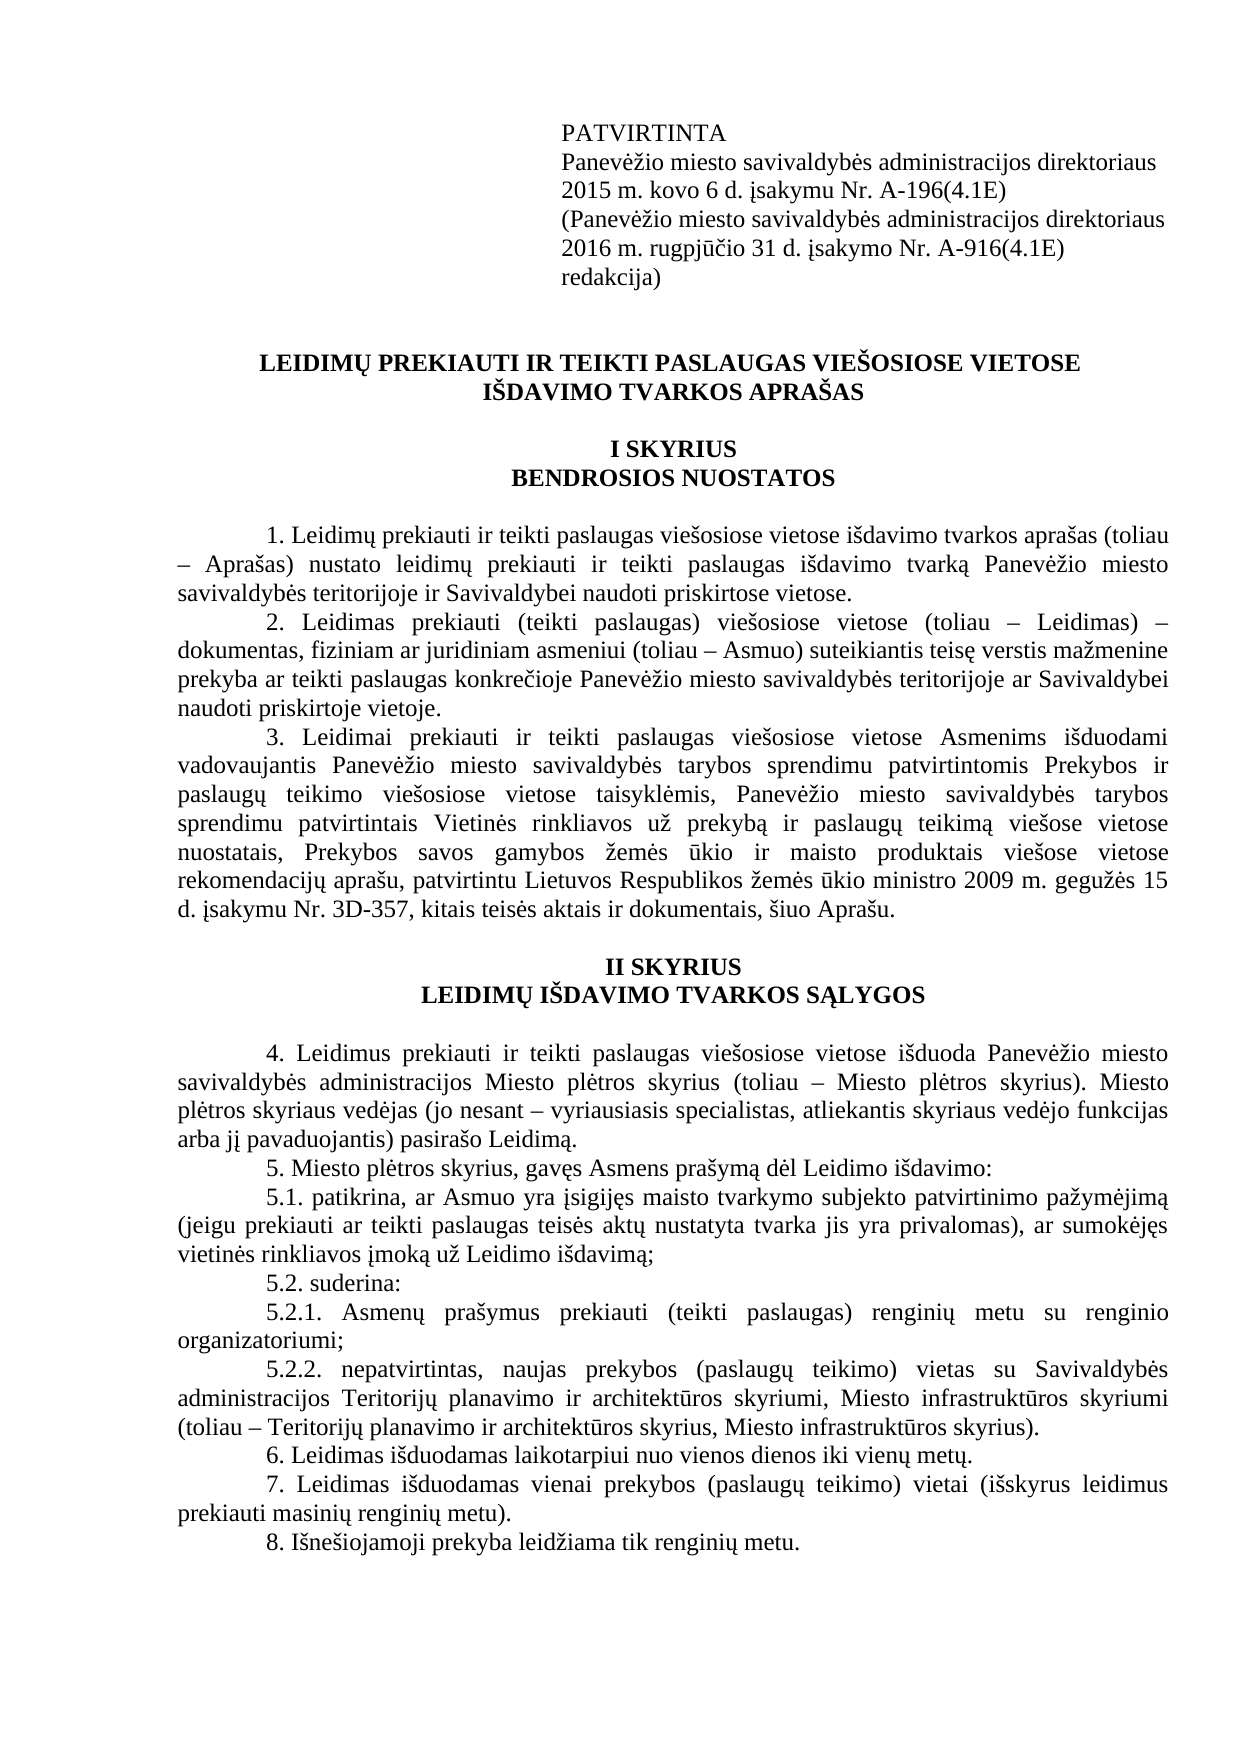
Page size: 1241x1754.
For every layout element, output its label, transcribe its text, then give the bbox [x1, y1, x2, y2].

text 3. Leidimai prekiauti ir teikti paslaugas viešosiose vietose Asmenims išduodami vadovaujantis Panevėžio miesto savivaldybės tarybos sprendimu patvirtintomis Prekybos ir paslaugų teikimo viešosiose vietose taisyklėmis, Panevėžio miesto savivaldybės tarybos sprendimu patvirtintais Vietinės rinkliavos už prekybą ir paslaugų teikimą viešose vietose nuostatais, Prekybos savos gamybos žemės ūkio ir maisto produktais viešose vietose rekomendacijų aprašu, patvirtintu Lietuvos Respublikos žemės ūkio ministro 2009 m. gegužės 15 d. įsakymu Nr. 3D-357, kitais teisės aktais ir dokumentais, šiuo Aprašu. [177, 722, 1169, 923]
text 6. Leidimas išduodamas laikotarpiui nuo vienos dienos iki vienų metų. [177, 1441, 1169, 1469]
text 5.2.2. nepatvirtintas, naujas prekybos (paslaugų teikimo) vietas su Savivaldybės administracijos Teritorijų planavimo ir architektūros skyriumi, Miesto infrastruktūros skyriumi (toliau – Teritorijų planavimo ir architektūros skyrius, Miesto infrastruktūros skyrius). [177, 1354, 1169, 1441]
text 5. Miesto plėtros skyrius, gavęs Asmens prašymą dėl Leidimo išdavimo: [177, 1153, 1169, 1182]
text 4. Leidimus prekiauti ir teikti paslaugas viešosiose vietose išduoda Panevėžio miesto savivaldybės administracijos Miesto plėtros skyrius (toliau – Miesto plėtros skyrius). Miesto plėtros skyriaus vedėjas (jo nesant – vyriausiasis specialistas, atliekantis skyriaus vedėjo funkcijas arba jį pavaduojantis) pasirašo Leidimą. [177, 1038, 1169, 1153]
text PATVIRTINTA [561, 118, 1169, 147]
text (Panevėžio miesto savivaldybės administracijos direktoriaus 2016 m. rugpjūčio 31 d. įsakymo Nr. A-916(4.1E) [561, 204, 1169, 262]
text LEIDIMŲ IŠDAVIMO TVARKOS SĄLYGOS [177, 981, 1169, 1009]
text 5.1. patikrina, ar Asmuo yra įsigijęs maisto tvarkymo subjekto patvirtinimo pažymėjimą (jeigu prekiauti ar teikti paslaugas teisės aktų nustatyta tvarka jis yra privalomas), ar sumokėjęs vietinės rinkliavos įmoką už Leidimo išdavimą; [177, 1182, 1169, 1268]
text 5.2. suderina: [177, 1268, 1169, 1297]
text 8. Išnešiojamoji prekyba leidžiama tik renginių metu. [177, 1527, 1169, 1556]
text I SKYRIUS [177, 434, 1169, 463]
text Panevėžio miesto savivaldybės administracijos direktoriaus 2015 m. kovo 6 d. įsakymu Nr. A-196(4.1E) [561, 147, 1169, 204]
text BENDROSIOS NUOSTATOS [177, 463, 1169, 492]
text LEIDIMŲ PREKIAUTI IR TEIKTI PASLAUGAS VIEŠOSIOSE VIETOSE [177, 348, 1169, 377]
text IŠDAVIMO TVARKOS APRAŠAS [177, 377, 1169, 406]
text II SKYRIUS [177, 952, 1169, 981]
text 2. Leidimas prekiauti (teikti paslaugas) viešosiose vietose (toliau – Leidimas) – dokumentas, fiziniam ar juridiniam asmeniui (toliau – Asmuo) suteikiantis teisę verstis mažmenine prekyba ar teikti paslaugas konkrečioje Panevėžio miesto savivaldybės teritorijoje ar Savivaldybei naudoti priskirtoje vietoje. [177, 607, 1169, 722]
text 5.2.1. Asmenų prašymus prekiauti (teikti paslaugas) renginių metu su renginio organizatoriumi; [177, 1297, 1169, 1354]
text 7. Leidimas išduodamas vienai prekybos (paslaugų teikimo) vietai (išskyrus leidimus prekiauti masinių renginių metu). [177, 1469, 1169, 1527]
text 1. Leidimų prekiauti ir teikti paslaugas viešosiose vietose išdavimo tvarkos aprašas (toliau – Aprašas) nustato leidimų prekiauti ir teikti paslaugas išdavimo tvarką Panevėžio miesto savivaldybės teritorijoje ir Savivaldybei naudoti priskirtose vietose. [177, 521, 1169, 607]
text redakcija) [561, 262, 1169, 291]
